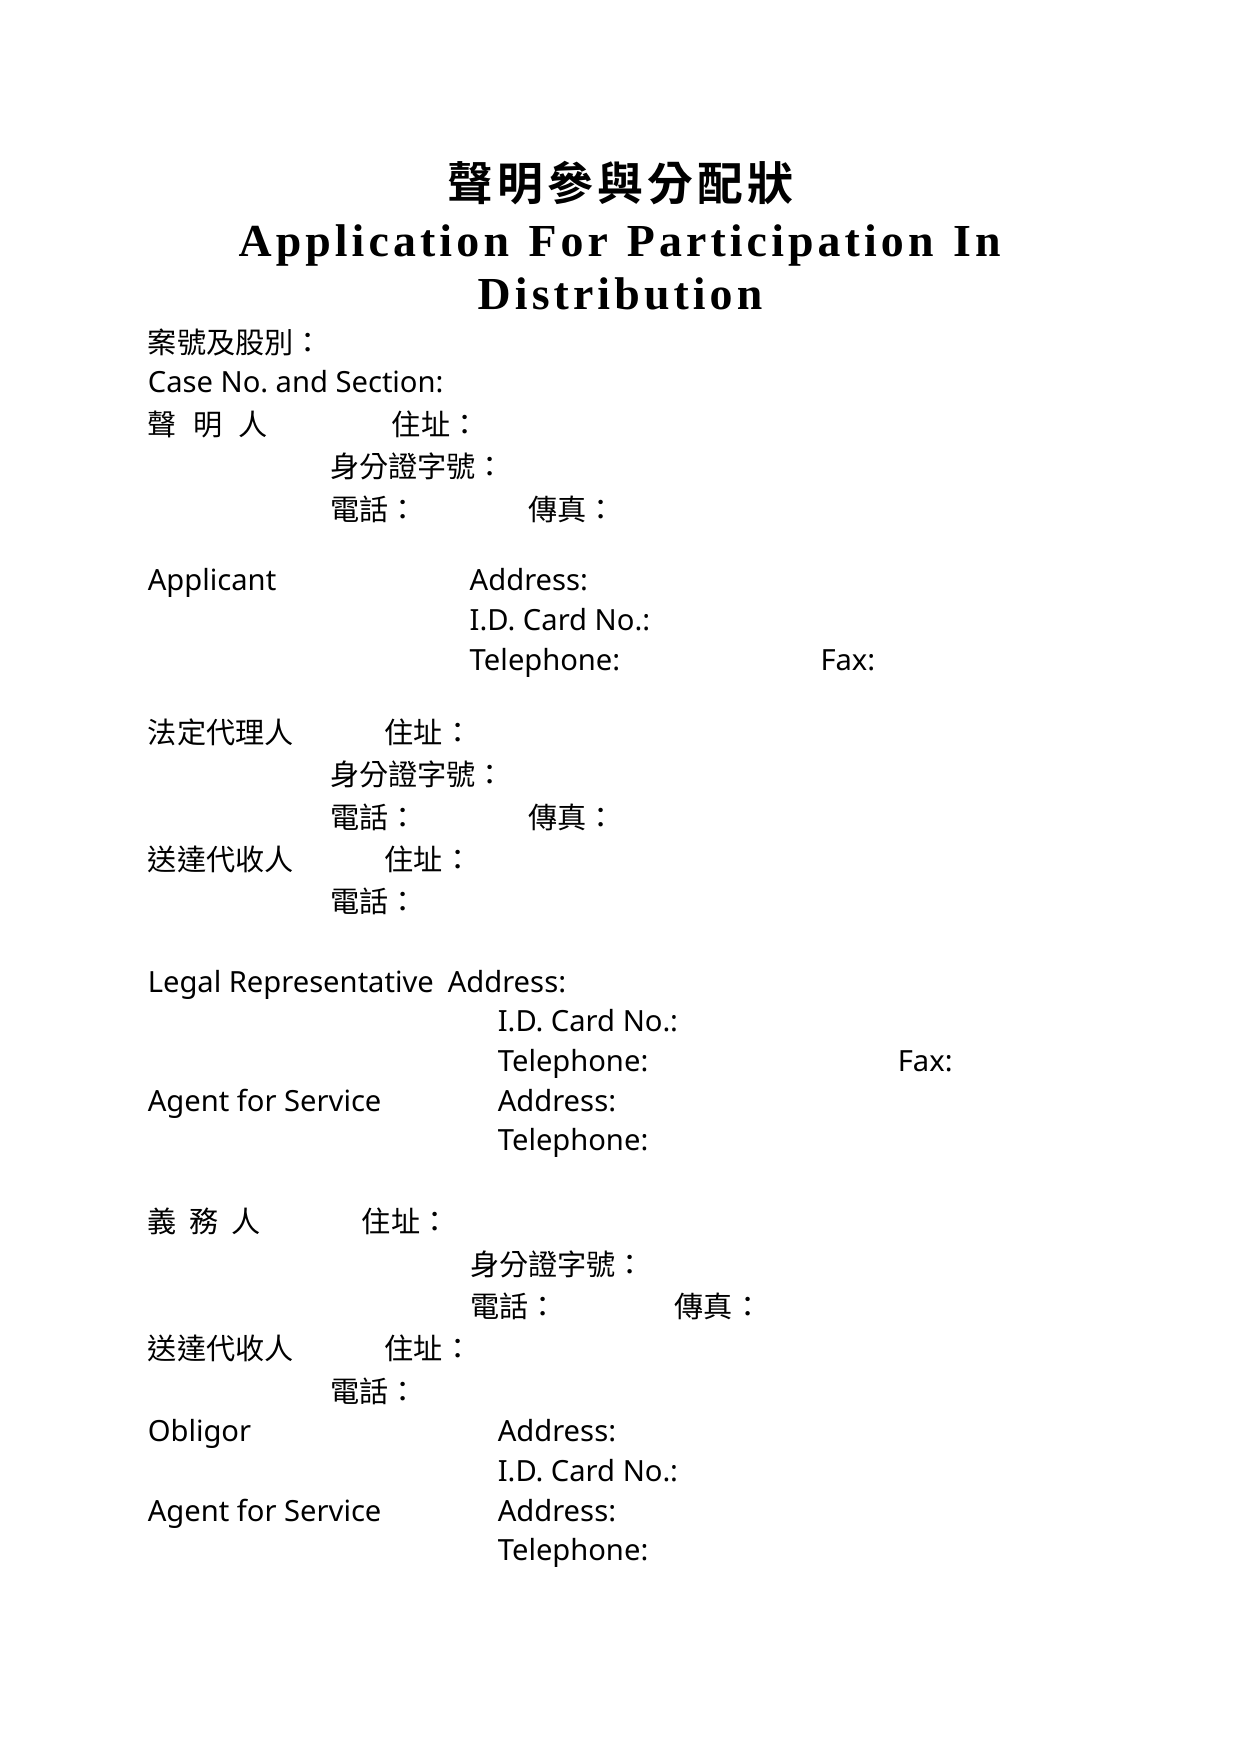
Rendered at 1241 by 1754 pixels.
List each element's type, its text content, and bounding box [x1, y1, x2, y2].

text I.D. Card No.: [148, 1001, 1092, 1040]
text Case No. and Section: [148, 362, 1092, 401]
text 義 務 人 住址： [148, 1199, 1092, 1241]
text 法定代理人 住址： [148, 710, 1092, 752]
text I.D. Card No.: [148, 599, 1092, 639]
text 送達代收人 住址： [148, 1326, 1092, 1368]
text Telephone: Fax: [148, 639, 1092, 678]
text Telephone: Fax: [148, 1040, 1092, 1080]
text 電話： 傳真： [439, 1283, 1092, 1326]
text 送達代收人 住址： [148, 837, 1092, 879]
text I.D. Card No.: [148, 1450, 1092, 1490]
text 電話： [148, 879, 1092, 921]
text Obligor Address: [148, 1410, 1092, 1450]
text Telephone: [148, 1529, 1092, 1569]
text Agent for Service Address: [148, 1490, 1092, 1529]
text Telephone: [148, 1119, 1092, 1159]
text 身分證字號： [439, 1241, 1092, 1283]
text 身分證字號： [148, 444, 1092, 486]
text 聲明參與分配狀 [148, 148, 1092, 214]
text 案號及股別： [148, 319, 1092, 362]
text Application For Participation In Distribution [148, 214, 1092, 319]
text Agent for Service Address: [148, 1080, 1092, 1119]
text 電話： [148, 1368, 1092, 1410]
text 聲 明 人 住址： [148, 401, 1092, 444]
text Applicant Address: [148, 559, 1092, 599]
text 電話： 傳真： [148, 486, 1092, 528]
text 電話： 傳真： [148, 794, 1092, 837]
text Legal Representative Address: [148, 961, 1092, 1001]
text 身分證字號： [148, 752, 1092, 794]
